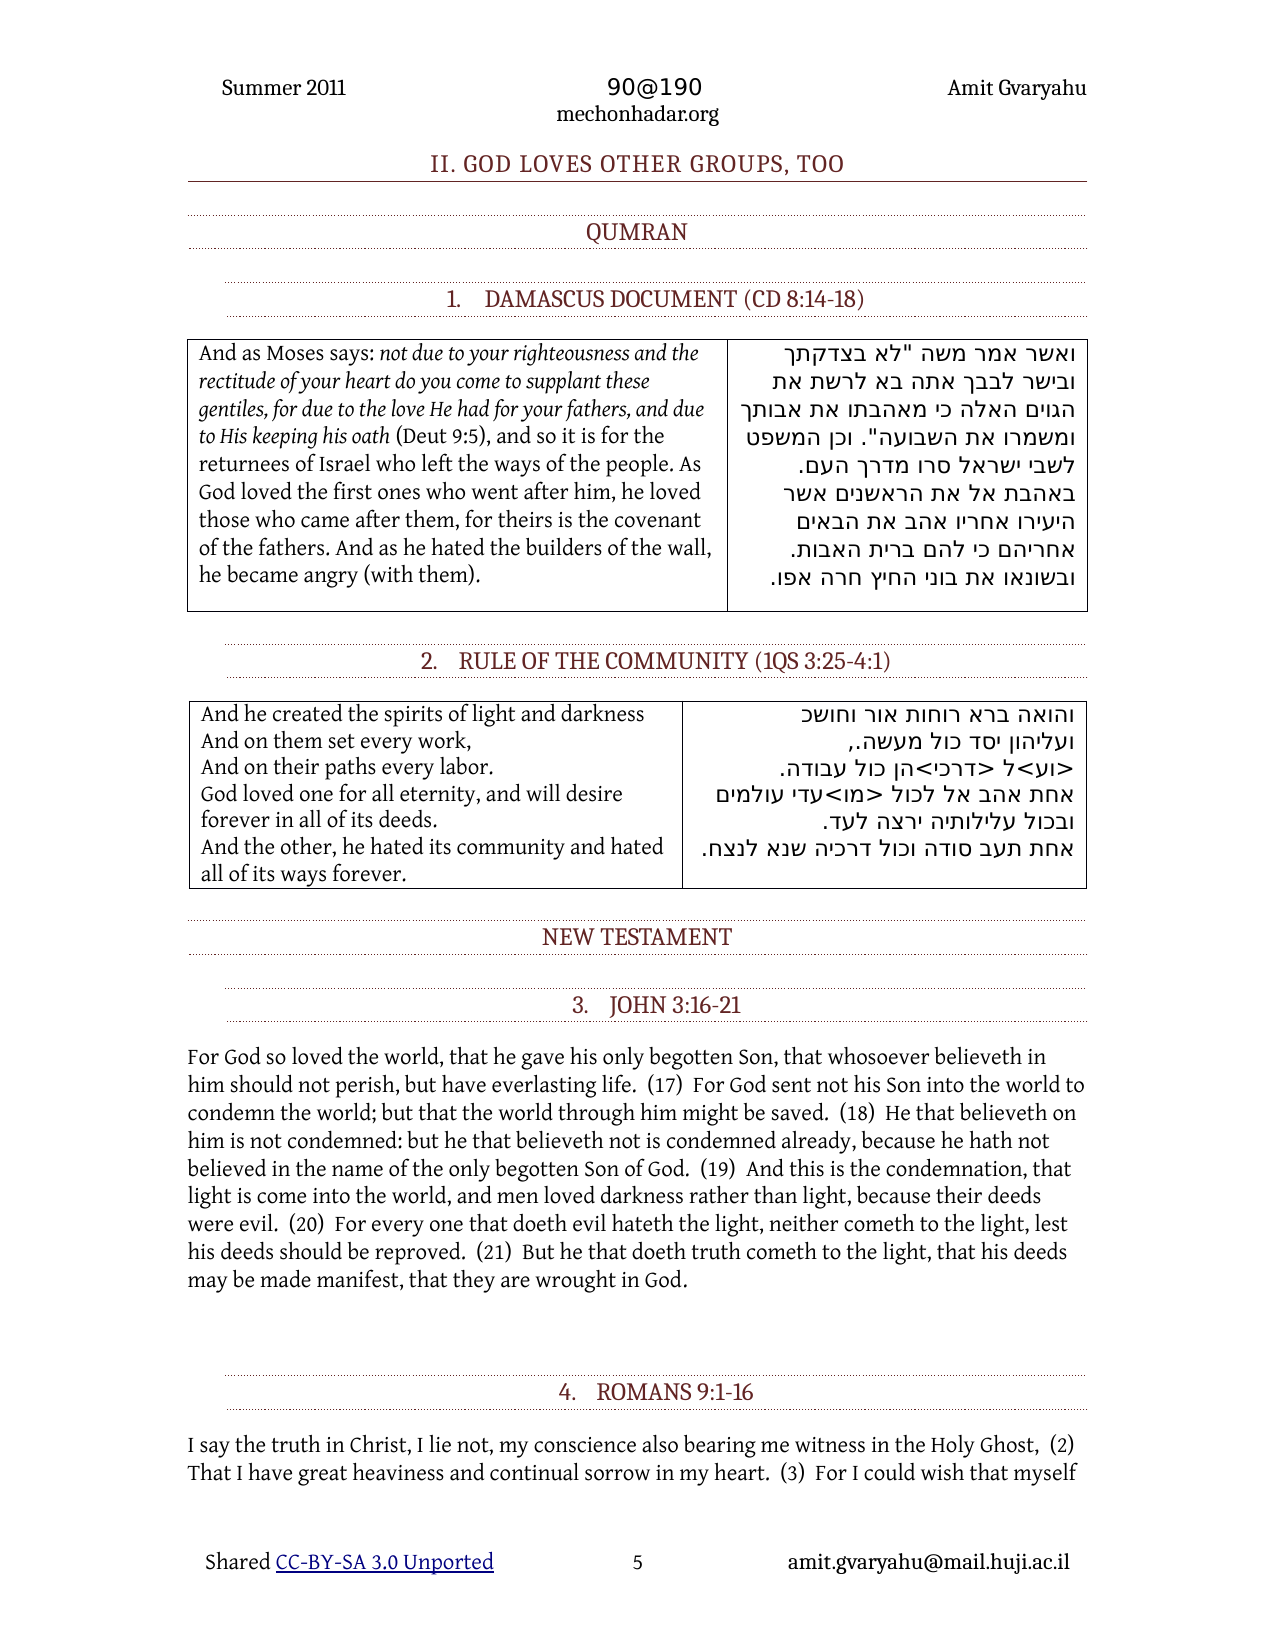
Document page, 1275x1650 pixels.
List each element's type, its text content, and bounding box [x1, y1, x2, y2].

subtitle New Testament [187, 920, 1087, 955]
subtitle II. God Loves other groups, too [187, 150, 1087, 182]
subtitle Qumran [187, 214, 1087, 249]
table_header והואה ברא רוחות אור וחושכ ועליהון יסד כול מעשה., <וע>ל <דרכי>הן כול עבודה. אחת אהב אל לכול <מו>עדי עולמים ובכול עלילותיה ירצה לעד. אחת תעב סודה וכול דרכיה שנא לנצח. [683, 702, 1086, 888]
subtitle Romans 9:1-16 [225, 1375, 1087, 1410]
text I say the truth in Christ, I lie not, my conscience also bearing me witness in the Holy Ghost, (2) That I have great heaviness and continual sorrow in my heart. (3) For I could wish that myself [187, 1432, 1087, 1486]
table_header And as Moses says: not due to your righteousness and the rectitude of your heart do you come to supplant these gentiles, for due to the love He had for your fathers, and due to His keeping his oath (Deut 9:5), and so it is for the returnees of Israel who left the ways of the people. As God loved the first ones who went after him, he loved those who came after them, for theirs is the covenant of the fathers. And as he hated the builders of the wall, he became angry (with them). [188, 340, 727, 611]
subtitle Rule of the community (1QS 3:25-4:1) [225, 643, 1087, 678]
subtitle John 3:16-21 [225, 987, 1087, 1022]
text For God so loved the world, that he gave his only begotten Son, that whosoever believeth in him should not perish, but have everlasting life. (17) For God sent not his Son into the world to condemn the world; but that the world through him might be saved. (18) He that believeth on him is not condemned: but he that believeth not is condemned already, because he hath not believed in the name of the only begotten Son of God. (19) And this is the condemnation, that light is come into the world, and men loved darkness rather than light, because their deeds were evil. (20) For every one that doeth evil hateth the light, neither cometh to the light, lest his deeds should be reproved. (21) But he that doeth truth cometh to the light, that his deeds may be made manifest, that they are wrought in God. [187, 1045, 1087, 1294]
subtitle Damascus document (CD 8:14-18) [225, 282, 1087, 317]
table_header And he created the spirits of light and darkness And on them set every work, And on their paths every labor. God loved one for all eternity, and will desire forever in all of its deeds. And the other, he hated its community and hated all of its ways forever. [190, 702, 682, 888]
table_header ואשר אמר משה "לא בצדקתך ובישר לבבך אתה בא לרשת את הגוים האלה כי מאהבתו את אבותך ומשמרו את השבועה". וכן המשפט לשבי ישראל סרו מדרך העם. באהבת אל את הראשנים אשר היעירו אחריו אהב את הבאים אחריהם כי להם ברית האבות. ובשונאו את בוני החיץ חרה אפו. [728, 340, 1087, 611]
